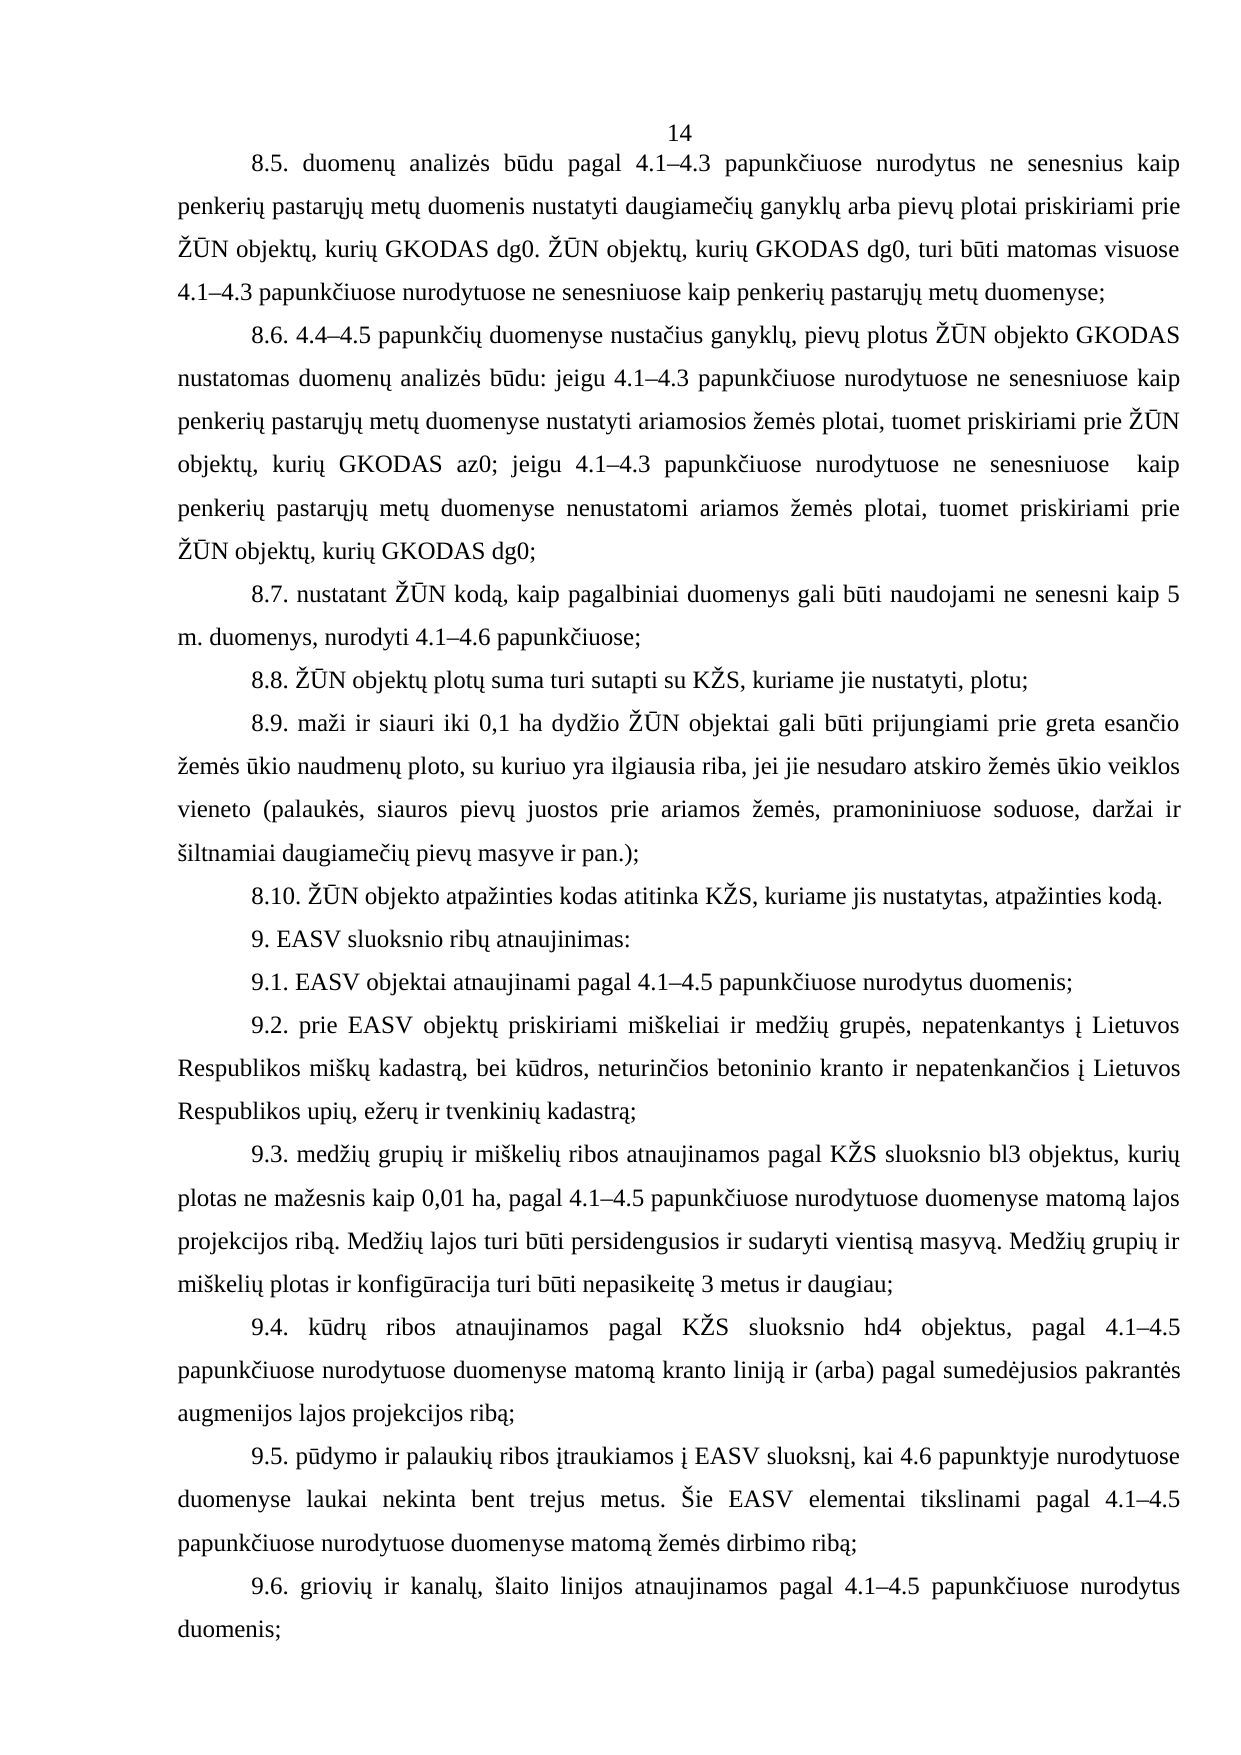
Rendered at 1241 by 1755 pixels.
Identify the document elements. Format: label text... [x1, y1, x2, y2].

text 8.5. duomenų analizės būdu pagal 4.1–4.3 papunkčiuose nurodytus ne senesnius kaip penkerių pastarųjų metų duomenis nustatyti daugiamečių ganyklų arba pievų plotai priskiriami prie ŽŪN objektų, kurių GKODAS dg0. ŽŪN objektų, kurių GKODAS dg0, turi būti matomas visuose 4.1–4.3 papunkčiuose nurodytuose ne senesniuose kaip penkerių pastarųjų metų duomenyse; [177, 148, 1181, 306]
text 8.9. maži ir siauri iki 0,1 ha dydžio ŽŪN objektai gali būti prijungiami prie greta esančio žemės ūkio naudmenų ploto, su kuriuo yra ilgiausia riba, jei jie nesudaro atskiro žemės ūkio veiklos vieneto (palaukės, siauros pievų juostos prie ariamos žemės, pramoniniuose soduose, daržai ir šiltnamiai daugiamečių pievų masyve ir pan.); [177, 708, 1181, 866]
text 9.4. kūdrų ribos atnaujinamos pagal KŽS sluoksnio hd4 objektus, pagal 4.1–4.5 papunkčiuose nurodytuose duomenyse matomą kranto liniją ir (arba) pagal sumedėjusios pakrantės augmenijos lajos projekcijos ribą; [177, 1312, 1181, 1427]
text 9.6. griovių ir kanalų, šlaito linijos atnaujinamos pagal 4.1–4.5 papunkčiuose nurodytus duomenis; [177, 1571, 1181, 1643]
text 9.2. prie EASV objektų priskiriami miškeliai ir medžių grupės, nepatenkantys į Lietuvos Respublikos miškų kadastrą, bei kūdros, neturinčios betoninio kranto ir nepatenkančios į Lietuvos Respublikos upių, ežerų ir tvenkinių kadastrą; [177, 1010, 1181, 1125]
text 8.6. 4.4–4.5 papunkčių duomenyse nustačius ganyklų, pievų plotus ŽŪN objekto GKODAS nustatomas duomenų analizės būdu: jeigu 4.1–4.3 papunkčiuose nurodytuose ne senesniuose kaip penkerių pastarųjų metų duomenyse nustatyti ariamosios žemės plotai, tuomet priskiriami prie ŽŪN objektų, kurių GKODAS az0; jeigu 4.1–4.3 papunkčiuose nurodytuose ne senesniuose kaip penkerių pastarųjų metų duomenyse nenustatomi ariamos žemės plotai, tuomet priskiriami prie ŽŪN objektų, kurių GKODAS dg0; [177, 320, 1181, 564]
text 9. EASV sluoksnio ribų atnaujinimas: [177, 924, 1181, 953]
text 8.10. ŽŪN objekto atpažinties kodas atitinka KŽS, kuriame jis nustatytas, atpažinties kodą. [177, 881, 1181, 909]
text 8.8. ŽŪN objektų plotų suma turi sutapti su KŽS, kuriame jie nustatyti, plotu; [177, 665, 1181, 694]
text 8.7. nustatant ŽŪN kodą, kaip pagalbiniai duomenys gali būti naudojami ne senesni kaip 5 m. duomenys, nurodyti 4.1–4.6 papunkčiuose; [177, 579, 1181, 651]
text 9.3. medžių grupių ir miškelių ribos atnaujinamos pagal KŽS sluoksnio bl3 objektus, kurių plotas ne mažesnis kaip 0,01 ha, pagal 4.1–4.5 papunkčiuose nurodytuose duomenyse matomą lajos projekcijos ribą. Medžių lajos turi būti persidengusios ir sudaryti vientisą masyvą. Medžių grupių ir miškelių plotas ir konfigūracija turi būti nepasikeitę 3 metus ir daugiau; [177, 1139, 1181, 1298]
text 9.1. EASV objektai atnaujinami pagal 4.1–4.5 papunkčiuose nurodytus duomenis; [177, 967, 1181, 996]
text 9.5. pūdymo ir palaukių ribos įtraukiamos į EASV sluoksnį, kai 4.6 papunktyje nurodytuose duomenyse laukai nekinta bent trejus metus. Šie EASV elementai tikslinami pagal 4.1–4.5 papunkčiuose nurodytuose duomenyse matomą žemės dirbimo ribą; [177, 1441, 1181, 1556]
